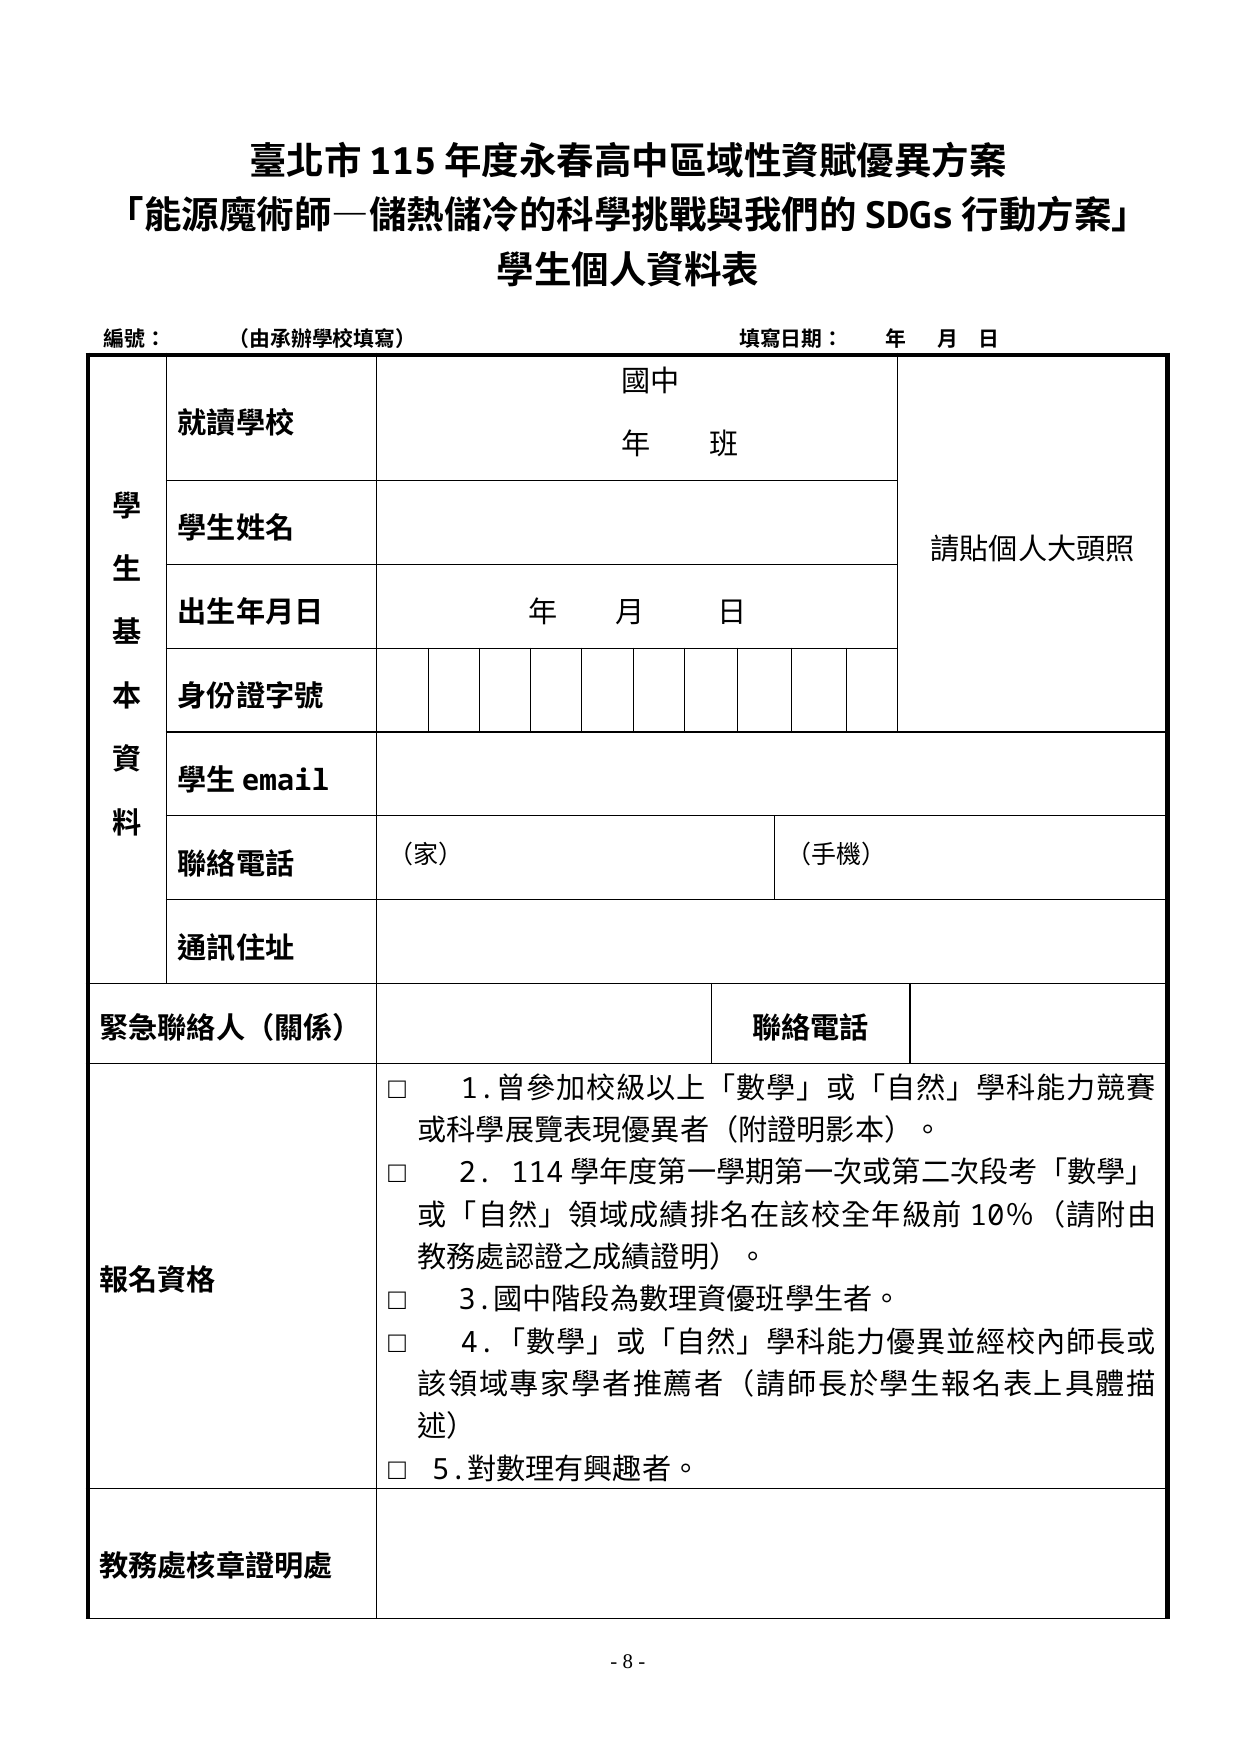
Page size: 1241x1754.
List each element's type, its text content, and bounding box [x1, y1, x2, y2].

table_cell [634, 649, 684, 731]
table_cell （手機） [775, 816, 1165, 899]
table_cell 學生姓名 [167, 481, 376, 564]
table_cell [792, 649, 846, 731]
table_cell [480, 649, 530, 731]
table_cell 緊急聯絡人（關係） [90, 984, 376, 1063]
table_cell [847, 649, 897, 731]
table_cell [377, 649, 428, 731]
table_header 學 生 基 本 資 料 [90, 357, 166, 983]
table_header 就讀學校 [167, 357, 376, 480]
table_cell [377, 900, 1165, 983]
table_cell [582, 649, 633, 731]
text 臺北市115年度永春高中區域性資賦優異方案 [103, 131, 1152, 185]
table_header 國中 年 班 [377, 357, 897, 480]
table_cell [377, 984, 711, 1063]
table_cell 年 月 日 [377, 565, 897, 647]
table_cell 身份證字號 [167, 649, 376, 731]
table_cell 聯絡電話 [712, 984, 909, 1063]
text 編號： （由承辦學校填寫） 填寫日期： 年 月 日 [103, 322, 1152, 353]
table_cell 教務處核章證明處 [90, 1489, 376, 1618]
table_cell 通訊住址 [167, 900, 376, 983]
table_cell 學生email [167, 733, 376, 815]
table_cell 聯絡電話 [167, 816, 376, 899]
table_cell [377, 733, 1165, 815]
table_cell □ 1.曾參加校級以上「數學」或「自然」學科能力競賽或科學展覽表現優異者（附證明影本）。 □ 2. 114學年度第一學期第一次或第二次段考「數學」或「自然」領域成績排名在該校全年級前10％（請附由教務處認證之成績證明）。 □ 3.國中階段為數理資優班學生者。 □ 4.「數學」或「自然」學科能力優異並經校內師長或該領域專家學者推薦者（請師長於學生報名表上具體描述） □ 5.對數理有興趣者。 [377, 1064, 1165, 1488]
text 「能源魔術師—儲熱儲冷的科學挑戰與我們的SDGs行動方案」學生個人資料表 [103, 185, 1152, 294]
table_cell [429, 649, 479, 731]
table_cell [738, 649, 791, 731]
table_cell 出生年月日 [167, 565, 376, 647]
table_cell （家） [377, 816, 774, 899]
table_cell [685, 649, 737, 731]
table_header 請貼個人大頭照 [898, 357, 1165, 731]
table_cell 報名資格 [90, 1064, 376, 1488]
table_cell [377, 481, 897, 564]
table_cell [531, 649, 581, 731]
table_cell [377, 1489, 1165, 1618]
table_cell [911, 984, 1165, 1063]
